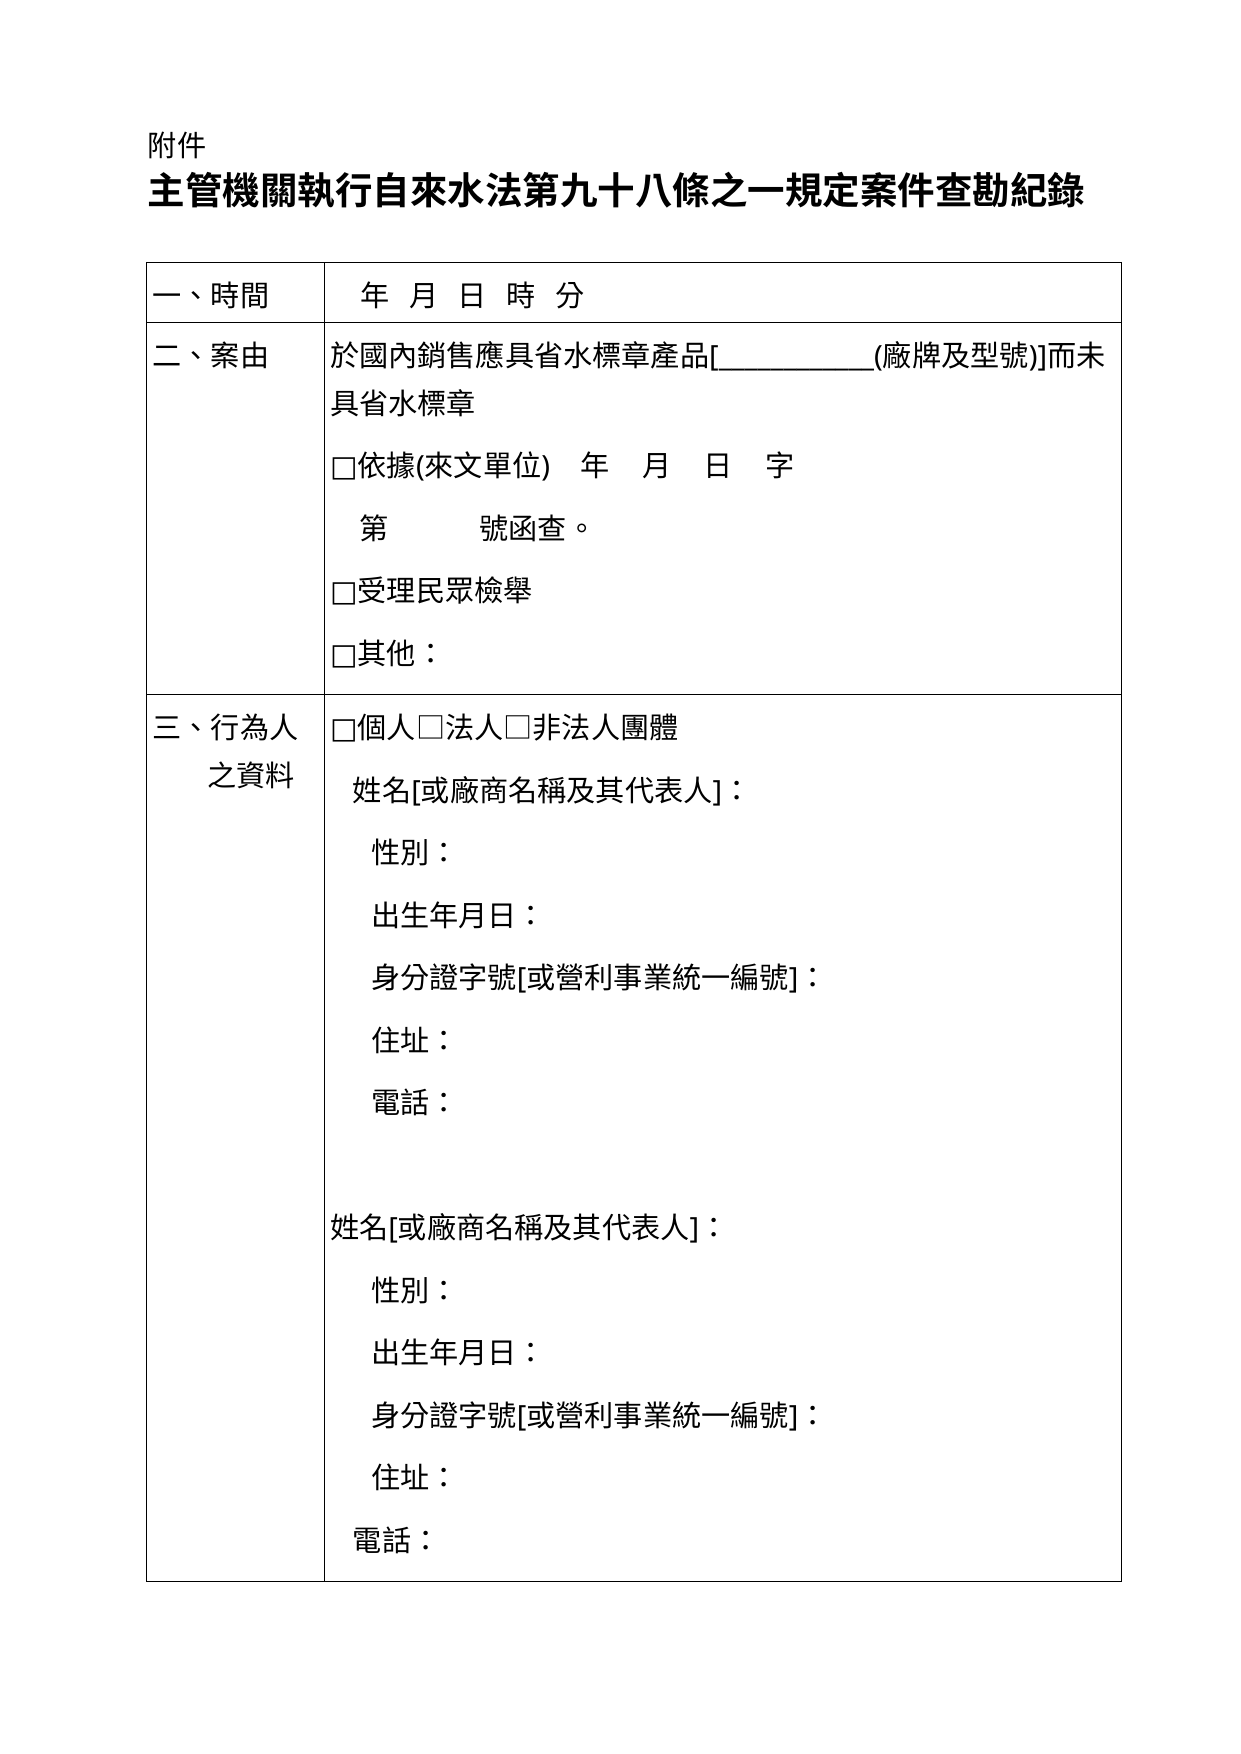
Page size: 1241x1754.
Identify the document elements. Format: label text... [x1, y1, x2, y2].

table_cell 於國內銷售應具省水標章產品[____________(廠牌及型號)]而未具省水標章 □依據(來文單位) 年 月 日 字 第 號函查。 □受理民眾檢舉 □其他： [325, 323, 1121, 694]
table_cell □個人□法人□非法人團體 姓名[或廠商名稱及其代表人]： 性別： 出生年月日： 身分證字號[或營利事業統一編號]： 住址： 電話： 姓名[或廠商名稱及其代表人]： 性別： 出生年月日： 身分證字號[或營利事業統一編號]： 住址： 電話： [325, 695, 1121, 1581]
text 附件 [148, 118, 1122, 166]
table_header 一、時間 [147, 263, 324, 322]
text 主管機關執行自來水法第九十八條之一規定案件查勘紀錄 [148, 166, 1122, 214]
table_cell 二、案由 [147, 323, 324, 694]
table_header 年 月 日 時 分 [325, 263, 1121, 322]
table_cell 三、行為人之資料 [147, 695, 324, 1581]
